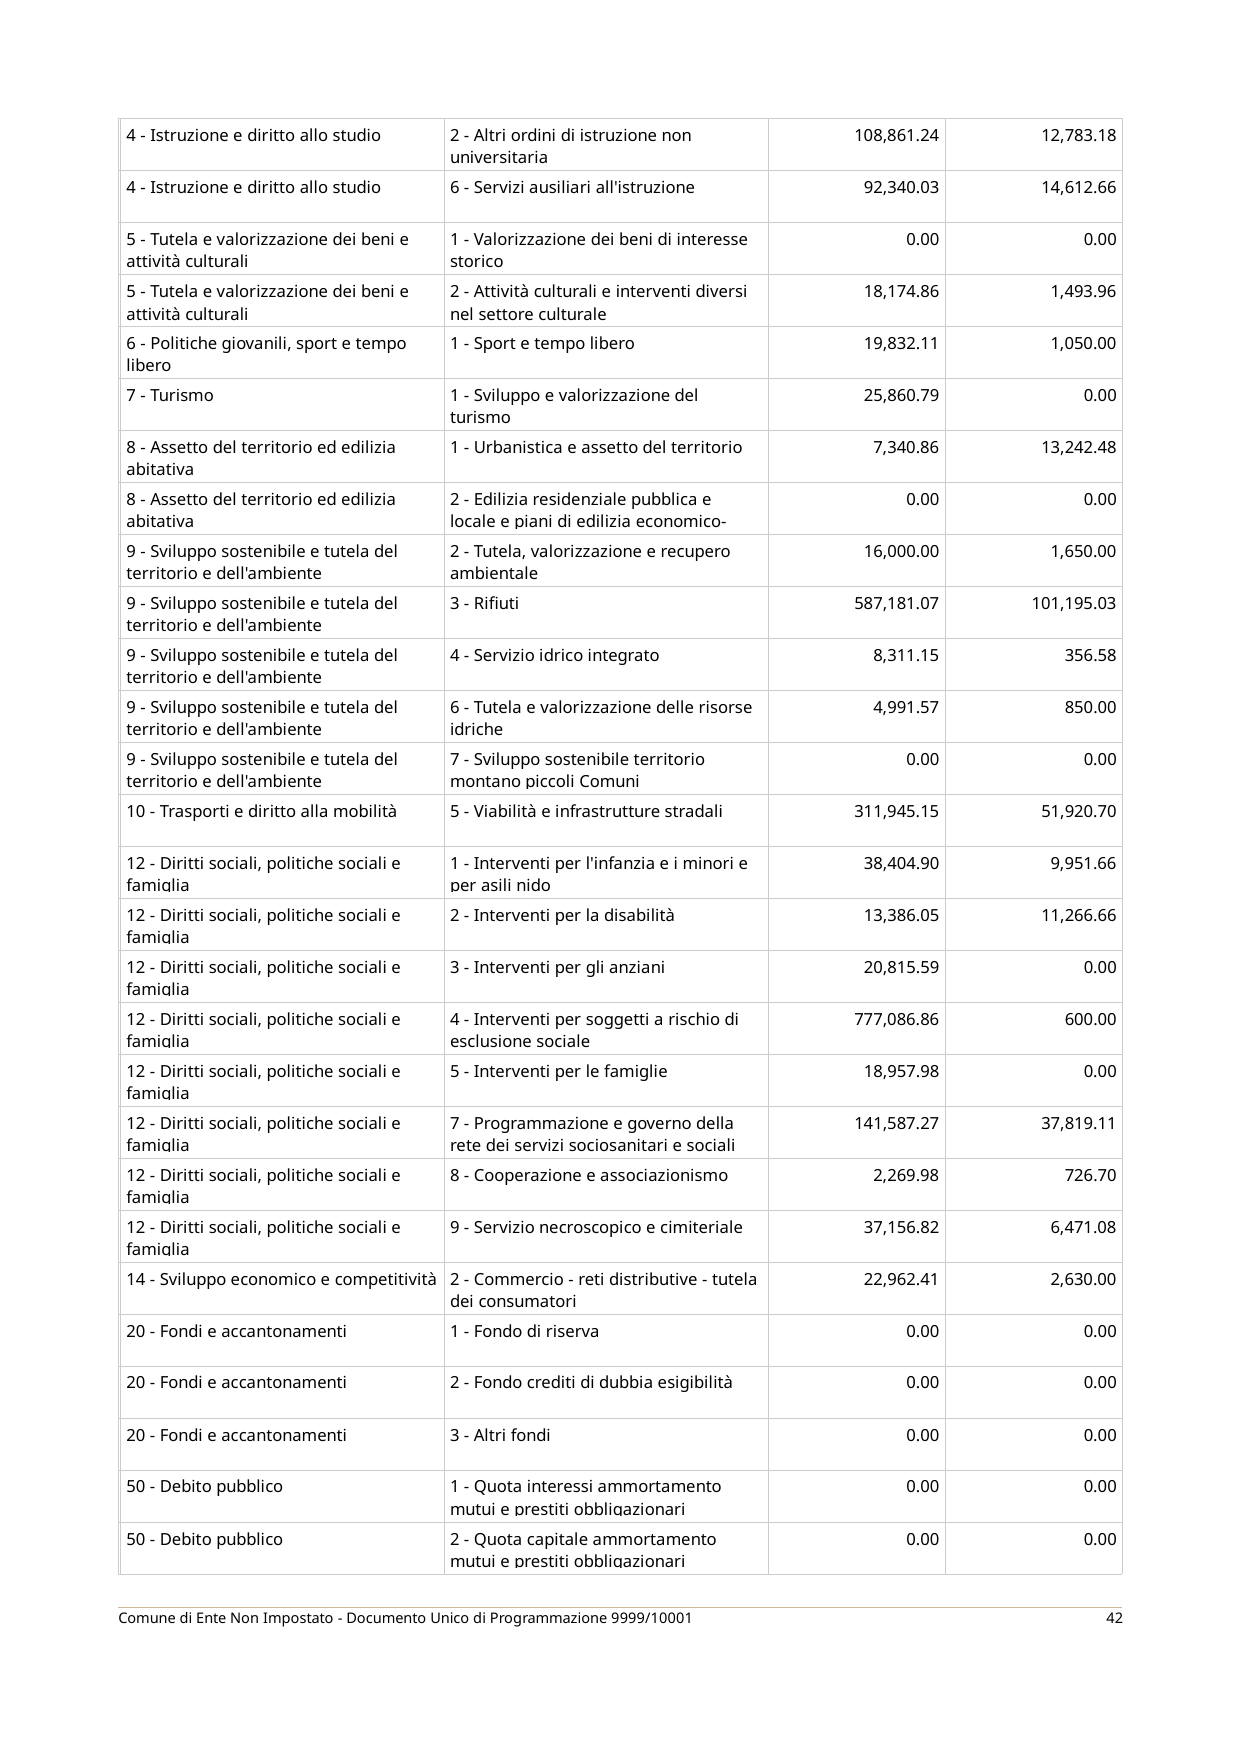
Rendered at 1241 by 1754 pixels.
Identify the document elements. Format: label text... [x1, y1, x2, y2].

table_cell 311.945,15 [769, 795, 945, 846]
table_cell 0,00 [946, 743, 1122, 794]
table_cell 850,00 [946, 691, 1122, 742]
table_cell 9 - Sviluppo sostenibile e tutela del territorio e dell'ambiente [121, 639, 444, 690]
table_cell 0,00 [946, 1315, 1122, 1366]
table_cell 0,00 [946, 1055, 1122, 1106]
table_cell 1 - Valorizzazione dei beni di interesse storico [445, 223, 768, 274]
table_cell 0,00 [769, 1419, 945, 1469]
table_cell 12 - Diritti sociali, politiche sociali e famiglia [121, 1159, 444, 1210]
table_cell 1 - Urbanistica e assetto del territorio [445, 431, 768, 482]
table_cell 4 - Istruzione e diritto allo studio [121, 119, 444, 170]
table_cell 3 - Rifiuti [445, 587, 768, 638]
table_cell 0,00 [946, 1419, 1122, 1469]
table_cell 20 - Fondi e accantonamenti [121, 1419, 444, 1469]
table_cell 1.650,00 [946, 535, 1122, 586]
table_cell 0,00 [946, 1367, 1122, 1418]
table_cell 20 - Fondi e accantonamenti [121, 1367, 444, 1418]
table_cell 0,00 [769, 1367, 945, 1418]
table_cell 4 - Servizio idrico integrato [445, 639, 768, 690]
table_cell 12 - Diritti sociali, politiche sociali e famiglia [121, 847, 444, 898]
table_cell 12 - Diritti sociali, politiche sociali e famiglia [121, 1003, 444, 1054]
table_cell 2 - Fondo crediti di dubbia esigibilità [445, 1367, 768, 1418]
table_cell 1.493,96 [946, 275, 1122, 326]
table_cell 5 - Tutela e valorizzazione dei beni e attività culturali [121, 275, 444, 326]
table_cell 20 - Fondi e accantonamenti [121, 1315, 444, 1366]
table_cell 2.269,98 [769, 1159, 945, 1210]
table_cell 101.195,03 [946, 587, 1122, 638]
table_cell 0,00 [946, 223, 1122, 274]
table_cell 10 - Trasporti e diritto alla mobilità [121, 795, 444, 846]
table_cell 8 - Assetto del territorio ed edilizia abitativa [121, 483, 444, 534]
table_cell 12 - Diritti sociali, politiche sociali e famiglia [121, 899, 444, 950]
table_cell 1 - Quota interessi ammortamento mutui e prestiti obbligazionari [445, 1471, 768, 1522]
table_cell 12 - Diritti sociali, politiche sociali e famiglia [121, 1107, 444, 1158]
table_cell 0,00 [946, 1523, 1122, 1573]
table_cell 18.174,86 [769, 275, 945, 326]
table_cell 108.861,24 [769, 119, 945, 170]
table_cell 5 - Viabilità e infrastrutture stradali [445, 795, 768, 846]
table_cell 6 - Tutela e valorizzazione delle risorse idriche [445, 691, 768, 742]
table_cell 50 - Debito pubblico [121, 1523, 444, 1573]
table_cell 8.311,15 [769, 639, 945, 690]
table_cell 9.951,66 [946, 847, 1122, 898]
table_cell 37.156,82 [769, 1211, 945, 1262]
table_cell 12.783,18 [946, 119, 1122, 170]
table_cell 22.962,41 [769, 1263, 945, 1314]
table_cell 12 - Diritti sociali, politiche sociali e famiglia [121, 1055, 444, 1106]
table_cell 0,00 [946, 1471, 1122, 1522]
table_cell 600,00 [946, 1003, 1122, 1054]
table_cell 1.050,00 [946, 327, 1122, 378]
table_cell 3 - Altri fondi [445, 1419, 768, 1469]
table_cell 12 - Diritti sociali, politiche sociali e famiglia [121, 1211, 444, 1262]
table_cell 6 - Servizi ausiliari all'istruzione [445, 171, 768, 222]
table_cell 5 - Tutela e valorizzazione dei beni e attività culturali [121, 223, 444, 274]
table_cell 2 - Altri ordini di istruzione non universitaria [445, 119, 768, 170]
table_cell 7.340,86 [769, 431, 945, 482]
table_cell 5 - Interventi per le famiglie [445, 1055, 768, 1106]
table_cell 0,00 [769, 1471, 945, 1522]
table_cell 1 - Interventi per l'infanzia e i minori e per asili nido [445, 847, 768, 898]
table_cell 11.266,66 [946, 899, 1122, 950]
table_cell 9 - Sviluppo sostenibile e tutela del territorio e dell'ambiente [121, 535, 444, 586]
table_cell 16.000,00 [769, 535, 945, 586]
table_cell 3 - Interventi per gli anziani [445, 951, 768, 1002]
table_cell 777.086,86 [769, 1003, 945, 1054]
table_cell 0,00 [769, 483, 945, 534]
table_cell 2 - Tutela, valorizzazione e recupero ambientale [445, 535, 768, 586]
table_cell 9 - Sviluppo sostenibile e tutela del territorio e dell'ambiente [121, 691, 444, 742]
table_cell 9 - Sviluppo sostenibile e tutela del territorio e dell'ambiente [121, 743, 444, 794]
table_cell 2 - Edilizia residenziale pubblica e locale e piani di edilizia economico-popolare [445, 483, 768, 534]
table_cell 0,00 [769, 1523, 945, 1573]
table_cell 0,00 [946, 483, 1122, 534]
table_cell 92.340,03 [769, 171, 945, 222]
table_cell 14 - Sviluppo economico e competitività [121, 1263, 444, 1314]
table_cell 2 - Attività culturali e interventi diversi nel settore culturale [445, 275, 768, 326]
table_cell 8 - Assetto del territorio ed edilizia abitativa [121, 431, 444, 482]
table_cell 0,00 [769, 743, 945, 794]
table_cell 0,00 [769, 223, 945, 274]
table_cell 51.920,70 [946, 795, 1122, 846]
table_cell 7 - Sviluppo sostenibile territorio montano piccoli Comuni [445, 743, 768, 794]
table_cell 8 - Cooperazione e associazionismo [445, 1159, 768, 1210]
table_cell 9 - Sviluppo sostenibile e tutela del territorio e dell'ambiente [121, 587, 444, 638]
table_cell 356,58 [946, 639, 1122, 690]
table_cell 7 - Turismo [121, 379, 444, 430]
table_cell 19.832,11 [769, 327, 945, 378]
table_cell 1 - Fondo di riserva [445, 1315, 768, 1366]
table_cell 50 - Debito pubblico [121, 1471, 444, 1522]
table_cell 0,00 [946, 379, 1122, 430]
table_cell 1 - Sport e tempo libero [445, 327, 768, 378]
table_cell 20.815,59 [769, 951, 945, 1002]
table_cell 18.957,98 [769, 1055, 945, 1106]
table_cell 7 - Programmazione e governo della rete dei servizi sociosanitari e sociali [445, 1107, 768, 1158]
table_cell 2 - Quota capitale ammortamento mutui e prestiti obbligazionari [445, 1523, 768, 1573]
table_cell 9 - Servizio necroscopico e cimiteriale [445, 1211, 768, 1262]
table_cell 6.471,08 [946, 1211, 1122, 1262]
table_cell 6 - Politiche giovanili, sport e tempo libero [121, 327, 444, 378]
table_cell 25.860,79 [769, 379, 945, 430]
table_cell 4 - Istruzione e diritto allo studio [121, 171, 444, 222]
table_cell 12 - Diritti sociali, politiche sociali e famiglia [121, 951, 444, 1002]
table_cell 0,00 [946, 951, 1122, 1002]
table_cell 13.386,05 [769, 899, 945, 950]
table_cell 1 - Sviluppo e valorizzazione del turismo [445, 379, 768, 430]
table_cell 13.242,48 [946, 431, 1122, 482]
table_cell 4.991,57 [769, 691, 945, 742]
table_cell 726,70 [946, 1159, 1122, 1210]
table_cell 2 - Commercio - reti distributive - tutela dei consumatori [445, 1263, 768, 1314]
table_cell 38.404,90 [769, 847, 945, 898]
table_cell 587.181,07 [769, 587, 945, 638]
table_cell 37.819,11 [946, 1107, 1122, 1158]
table_cell 4 - Interventi per soggetti a rischio di esclusione sociale [445, 1003, 768, 1054]
table_cell 0,00 [769, 1315, 945, 1366]
table_cell 141.587,27 [769, 1107, 945, 1158]
table_cell 2 - Interventi per la disabilità [445, 899, 768, 950]
table_cell 2.630,00 [946, 1263, 1122, 1314]
table_cell 14.612,66 [946, 171, 1122, 222]
